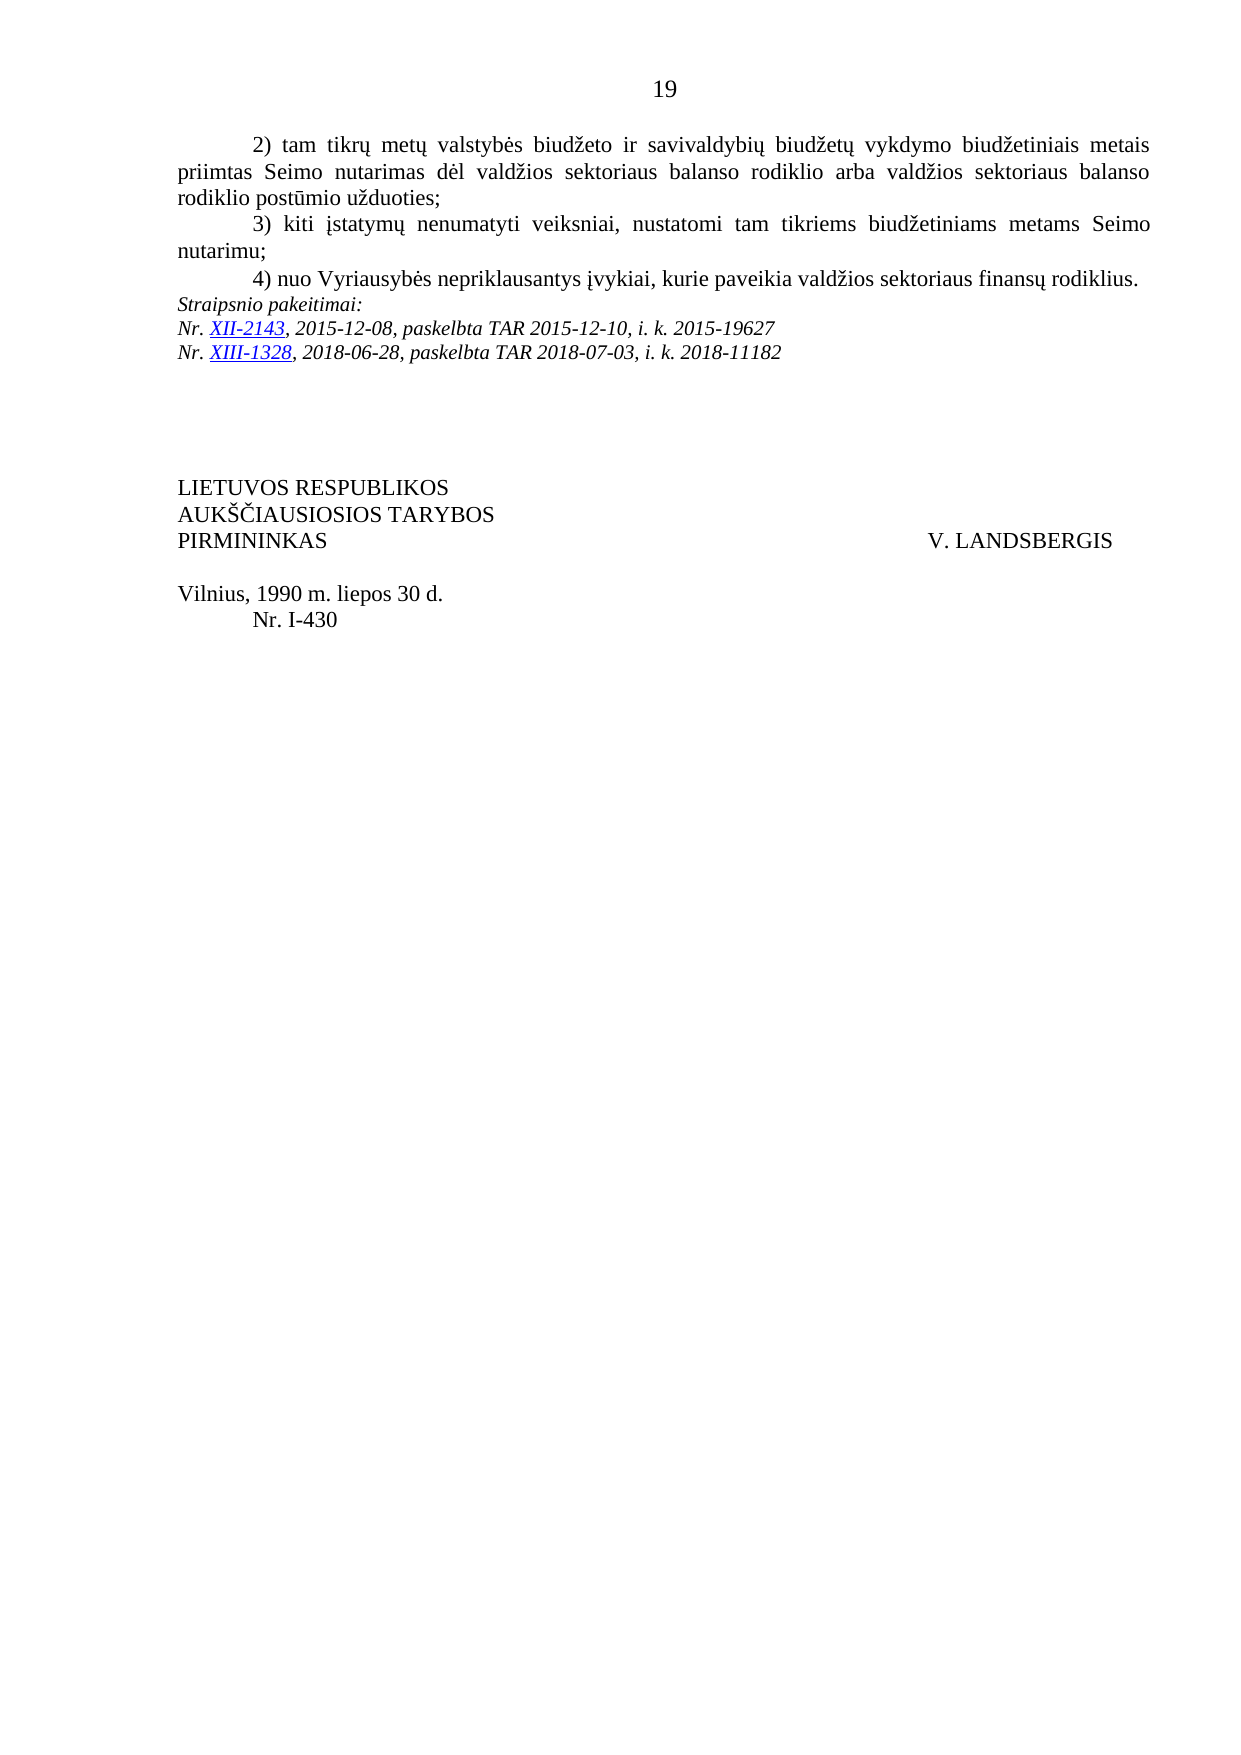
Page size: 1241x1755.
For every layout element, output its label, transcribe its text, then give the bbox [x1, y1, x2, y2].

text PIRMININKAS V. LANDSBERGIS [177, 527, 1152, 553]
text Nr. XII-2143, 2015-12-08, paskelbta TAR 2015-12-10, i. k. 2015-19627 [177, 316, 1152, 340]
text Nr. I-430 [177, 606, 1152, 632]
text 3) kiti įstatymų nenumatyti veiksniai, nustatomi tam tikriems biudžetiniams metams Seimo nutarimu; [177, 210, 1152, 263]
text 4) nuo Vyriausybės nepriklausantys įvykiai, kurie paveikia valdžios sektoriaus finansų rodiklius. [177, 263, 1152, 292]
text Nr. XIII-1328, 2018-06-28, paskelbta TAR 2018-07-03, i. k. 2018-11182 [177, 340, 1152, 364]
text AUKŠČIAUSIOSIOS TARYBOS [177, 501, 1152, 527]
text 2) tam tikrų metų valstybės biudžeto ir savivaldybių biudžetų vykdymo biudžetiniais metais priimtas Seimo nutarimas dėl valdžios sektoriaus balanso rodiklio arba valdžios sektoriaus balanso rodiklio postūmio užduoties; [177, 131, 1152, 210]
text Straipsnio pakeitimai: [177, 292, 1152, 316]
text Vilnius, 1990 m. liepos 30 d. [177, 580, 1152, 606]
text LIETUVOS RESPUBLIKOS [177, 474, 1152, 501]
